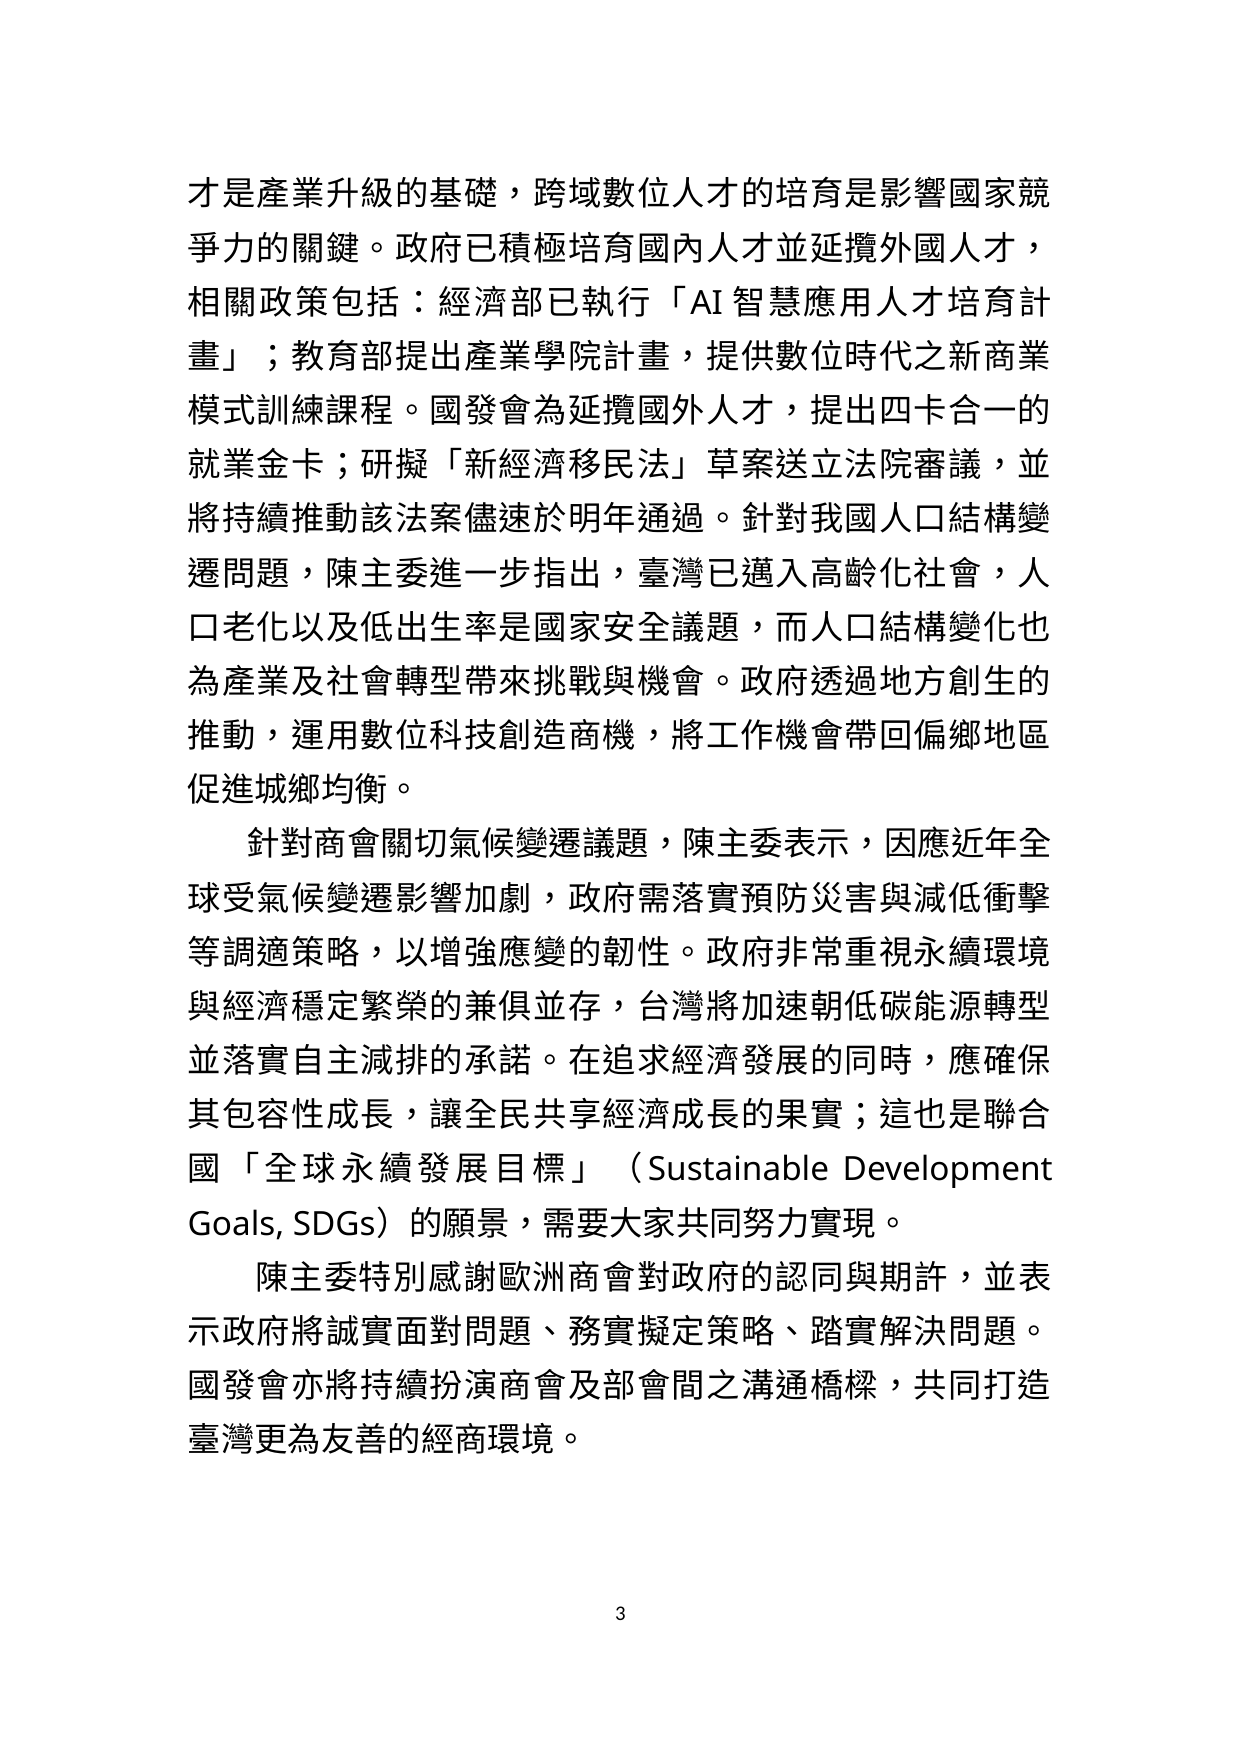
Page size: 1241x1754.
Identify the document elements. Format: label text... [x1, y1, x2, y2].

text 陳主委特別感謝歐洲商會對政府的認同與期許，並表示政府將誠實面對問題、務實擬定策略、踏實解決問題。國發會亦將持續扮演商會及部會間之溝通橋樑，共同打造臺灣更為友善的經商環境。 [187, 1246, 1053, 1462]
text 關於人口結構變遷與人才培育課題，陳主委表示，人才是產業升級的基礎，跨域數位人才的培育是影響國家競爭力的關鍵。政府已積極培育國內人才並延攬外國人才，相關政策包括：經濟部已執行「AI智慧應用人才培育計畫」；教育部提出產業學院計畫，提供數位時代之新商業模式訓練課程。國發會為延攬國外人才，提出四卡合一的就業金卡；研擬「新經濟移民法」草案送立法院審議，並將持續推動該法案儘速於明年通過。針對我國人口結構變遷問題，陳主委進一步指出，臺灣已邁入高齡化社會，人口老化以及低出生率是國家安全議題，而人口結構變化也為產業及社會轉型帶來挑戰與機會。政府透過地方創生的推動，運用數位科技創造商機，將工作機會帶回偏鄉地區，促進城鄉均衡。 [187, 162, 1053, 812]
text 針對商會關切氣候變遷議題，陳主委表示，因應近年全球受氣候變遷影響加劇，政府需落實預防災害與減低衝擊等調適策略，以增強應變的韌性。政府非常重視永續環境與經濟穩定繁榮的兼俱並存，台灣將加速朝低碳能源轉型，並落實自主減排的承諾。在追求經濟發展的同時，應確保其包容性成長，讓全民共享經濟成長的果實；這也是聯合國「全球永續發展目標」（Sustainable Development Goals, SDGs）的願景，需要大家共同努力實現。 [187, 812, 1053, 1246]
